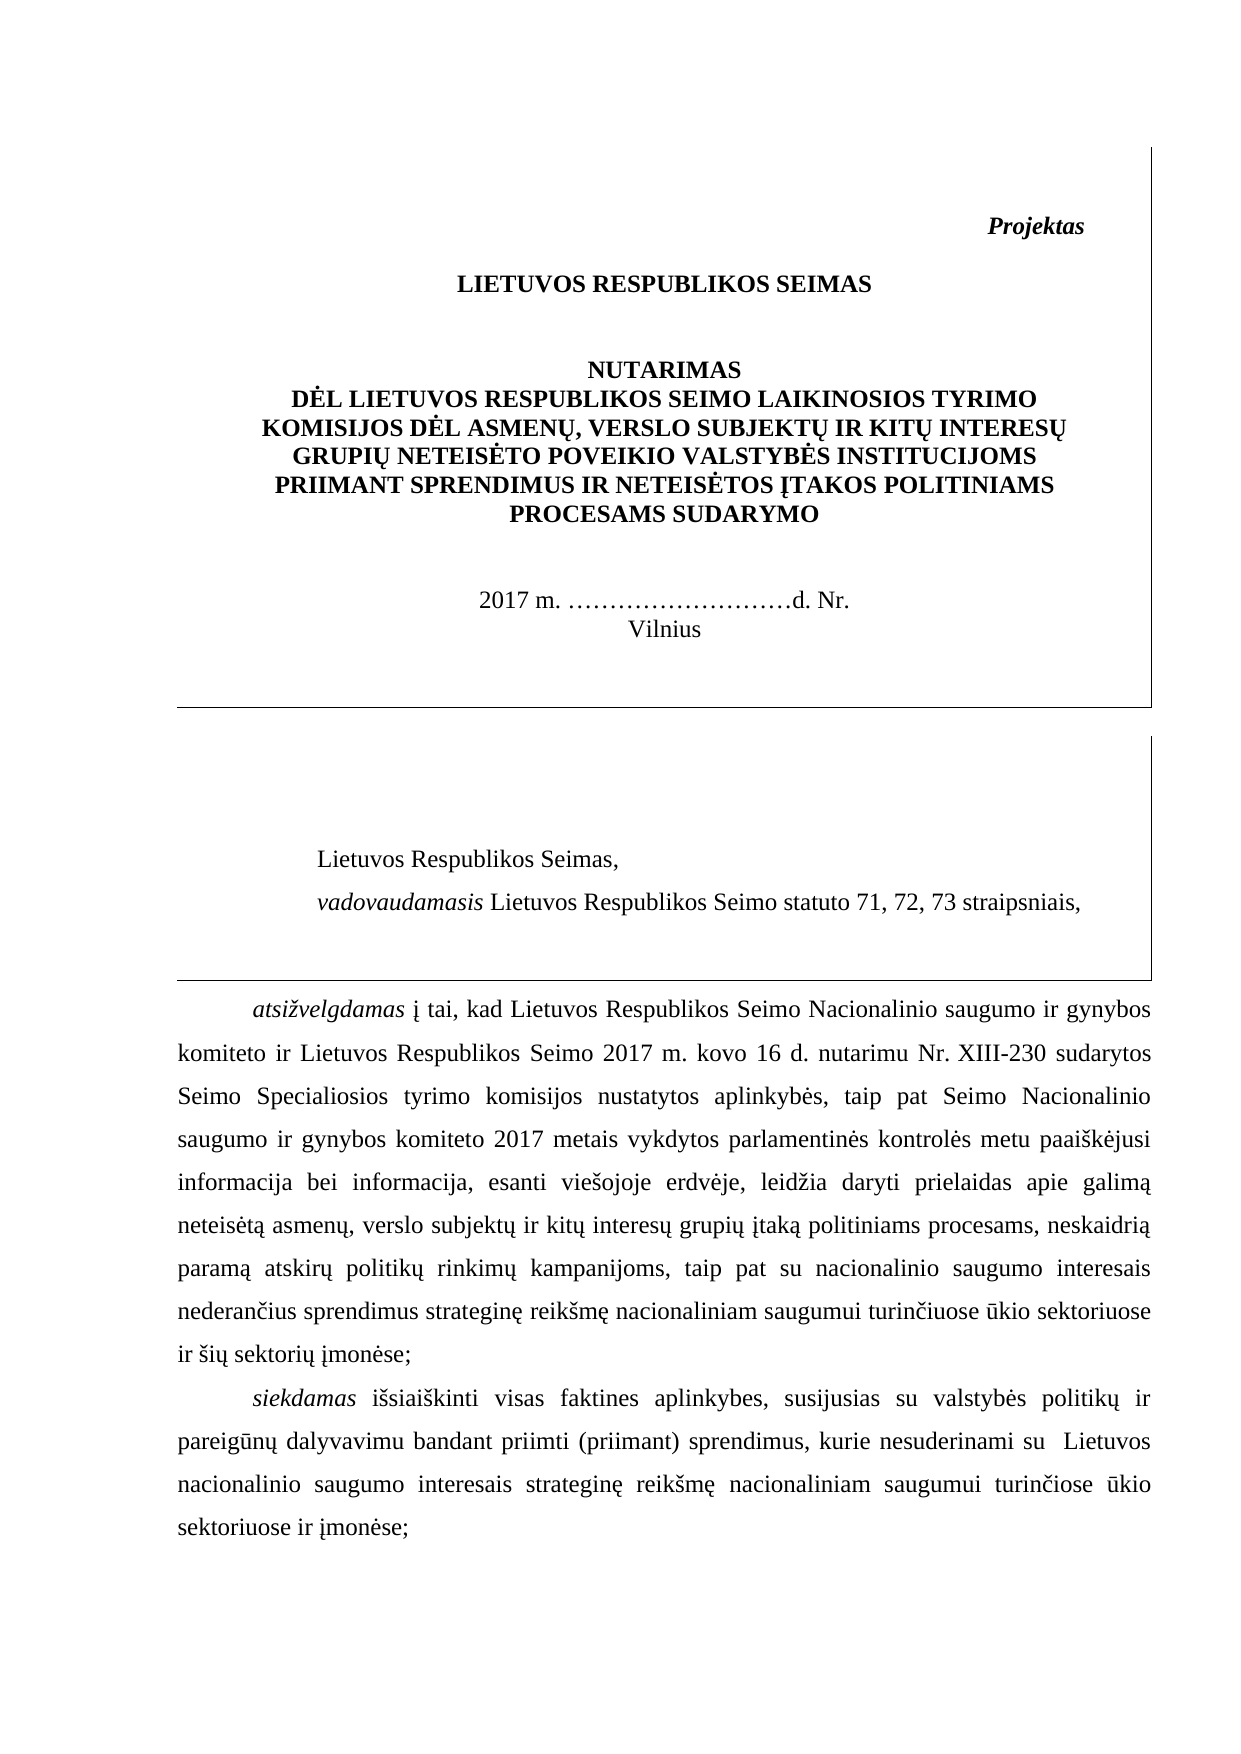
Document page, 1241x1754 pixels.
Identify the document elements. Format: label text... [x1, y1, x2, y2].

text LIETUVOS RESPUBLIKOS SEIMAS [177, 269, 1151, 298]
text siekdamas išsiaiškinti visas faktines aplinkybes, susijusias su valstybės politikų ir pareigūnų dalyvavimu bandant priimti (priimant) sprendimus, kurie nesuderinami su Lietuvos nacionalinio saugumo interesais strateginę reikšmę nacionaliniam saugumui turinčiose ūkio sektoriuose ir įmonėse; [177, 1383, 1152, 1541]
text DĖL LIETUVOS RESPUBLIKOS SEIMO LAIKINOSIOS TYRIMO KOMISIJOS DĖL ASMENŲ, VERSLO SUBJEKTŲ IR KITŲ INTERESŲ GRUPIŲ NETEISĖTO POVEIKIO VALSTYBĖS INSTITUCIJOMS PRIIMANT SPRENDIMUS IR NETEISĖTOS ĮTAKOS POLITINIAMS PROCESAMS SUDARYMO [177, 384, 1151, 528]
text Projektas [177, 147, 1151, 240]
text vadovaudamasis Lietuvos Respublikos Seimo statuto 71, 72, 73 straipsniais, [177, 822, 1152, 980]
text Lietuvos Respublikos Seimas, [177, 779, 1152, 822]
text Vilnius [177, 614, 1151, 707]
text 2017 m. ………………………d. Nr. [177, 585, 1151, 614]
text NUTARIMAS [177, 355, 1151, 384]
text atsižvelgdamas į tai, kad Lietuvos Respublikos Seimo Nacionalinio saugumo ir gynybos komiteto ir Lietuvos Respublikos Seimo 2017 m. kovo 16 d. nutarimu Nr. XIII-230 sudarytos Seimo Specialiosios tyrimo komisijos nustatytos aplinkybės, taip pat Seimo Nacionalinio saugumo ir gynybos komiteto 2017 metais vykdytos parlamentinės kontrolės metu paaiškėjusi informacija bei informacija, esanti viešojoje erdvėje, leidžia daryti prielaidas apie galimą neteisėtą asmenų, verslo subjektų ir kitų interesų grupių įtaką politiniams procesams, neskaidrią paramą atskirų politikų rinkimų kampanijoms, taip pat su nacionalinio saugumo interesais nederančius sprendimus strateginę reikšmę nacionaliniam saugumui turinčiuose ūkio sektoriuose ir šių sektorių įmonėse; [177, 994, 1152, 1368]
